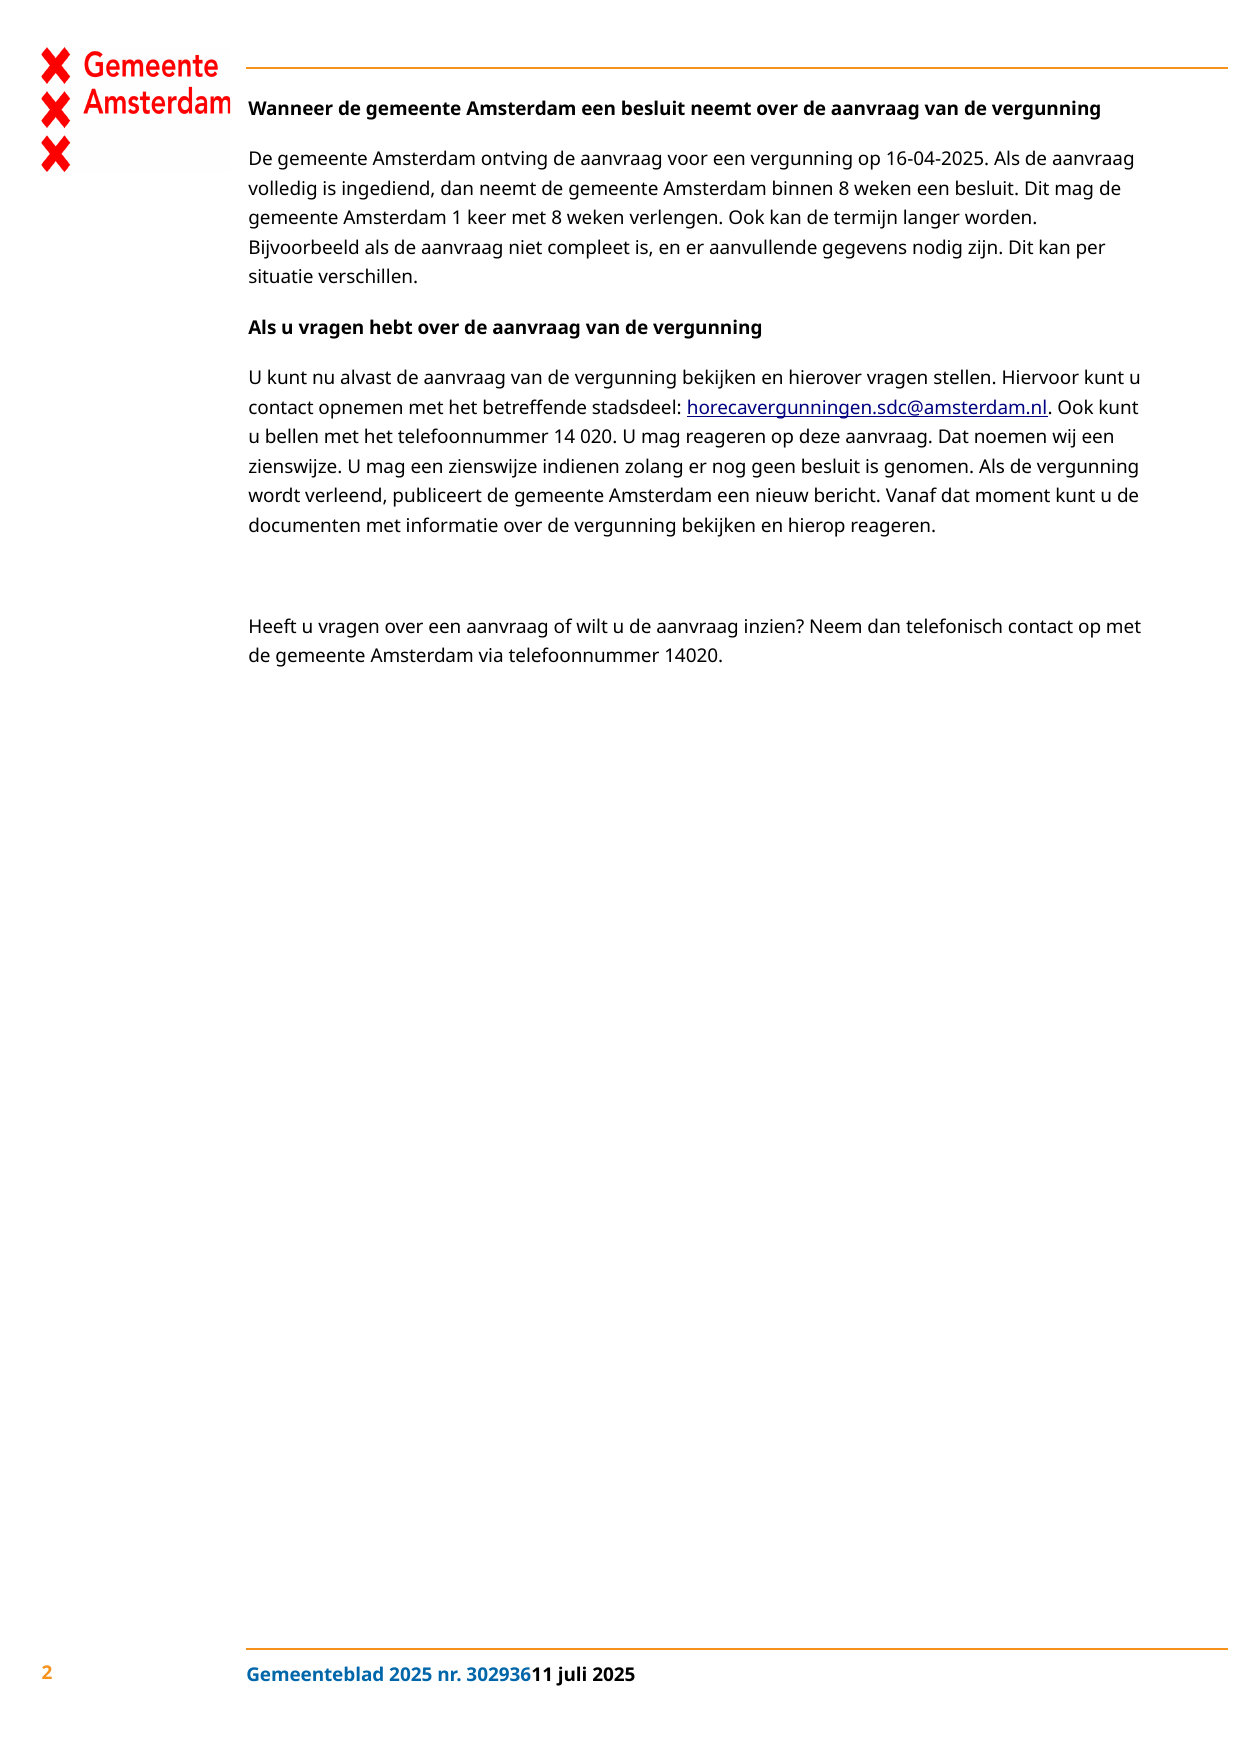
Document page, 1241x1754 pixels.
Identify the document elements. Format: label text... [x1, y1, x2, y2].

text Heeft u vragen over een aanvraag of wilt u de aanvraag inzien? Neem dan telefonisch contact op met de gemeente Amsterdam via telefoonnummer 14020. [248, 613, 1152, 668]
text De gemeente Amsterdam ontving de aanvraag voor een vergunning op 16-04-2025. Als de aanvraag volledig is ingediend, dan neemt de gemeente Amsterdam binnen 8 weken een besluit. Dit mag de gemeente Amsterdam 1 keer met 8 weken verlengen. Ook kan de termijn langer worden. Bijvoorbeeld als de aanvraag niet compleet is, en er aanvullende gegevens nodig zijn. Dit kan per situatie verschillen. [248, 145, 1152, 289]
text Als u vragen hebt over de aanvraag van de vergunning [248, 314, 1152, 340]
text Wanneer de gemeente Amsterdam een besluit neemt over de aanvraag van de vergunning [248, 95, 1152, 121]
picture [41, 47, 231, 172]
text U kunt nu alvast de aanvraag van de vergunning bekijken en hierover vragen stellen. Hiervoor kunt u contact opnemen met het betreffende stadsdeel: horecavergunningen.sdc@amsterdam.nl. Ook kunt u bellen met het telefoonnummer 14 020. U mag reageren op deze aanvraag. Dat noemen wij een zienswijze. U mag een zienswijze indienen zolang er nog geen besluit is genomen. Als de vergunning wordt verleend, publiceert de gemeente Amsterdam een nieuw bericht. Vanaf dat moment kunt u de documenten met informatie over de vergunning bekijken en hierop reageren. [248, 364, 1152, 538]
